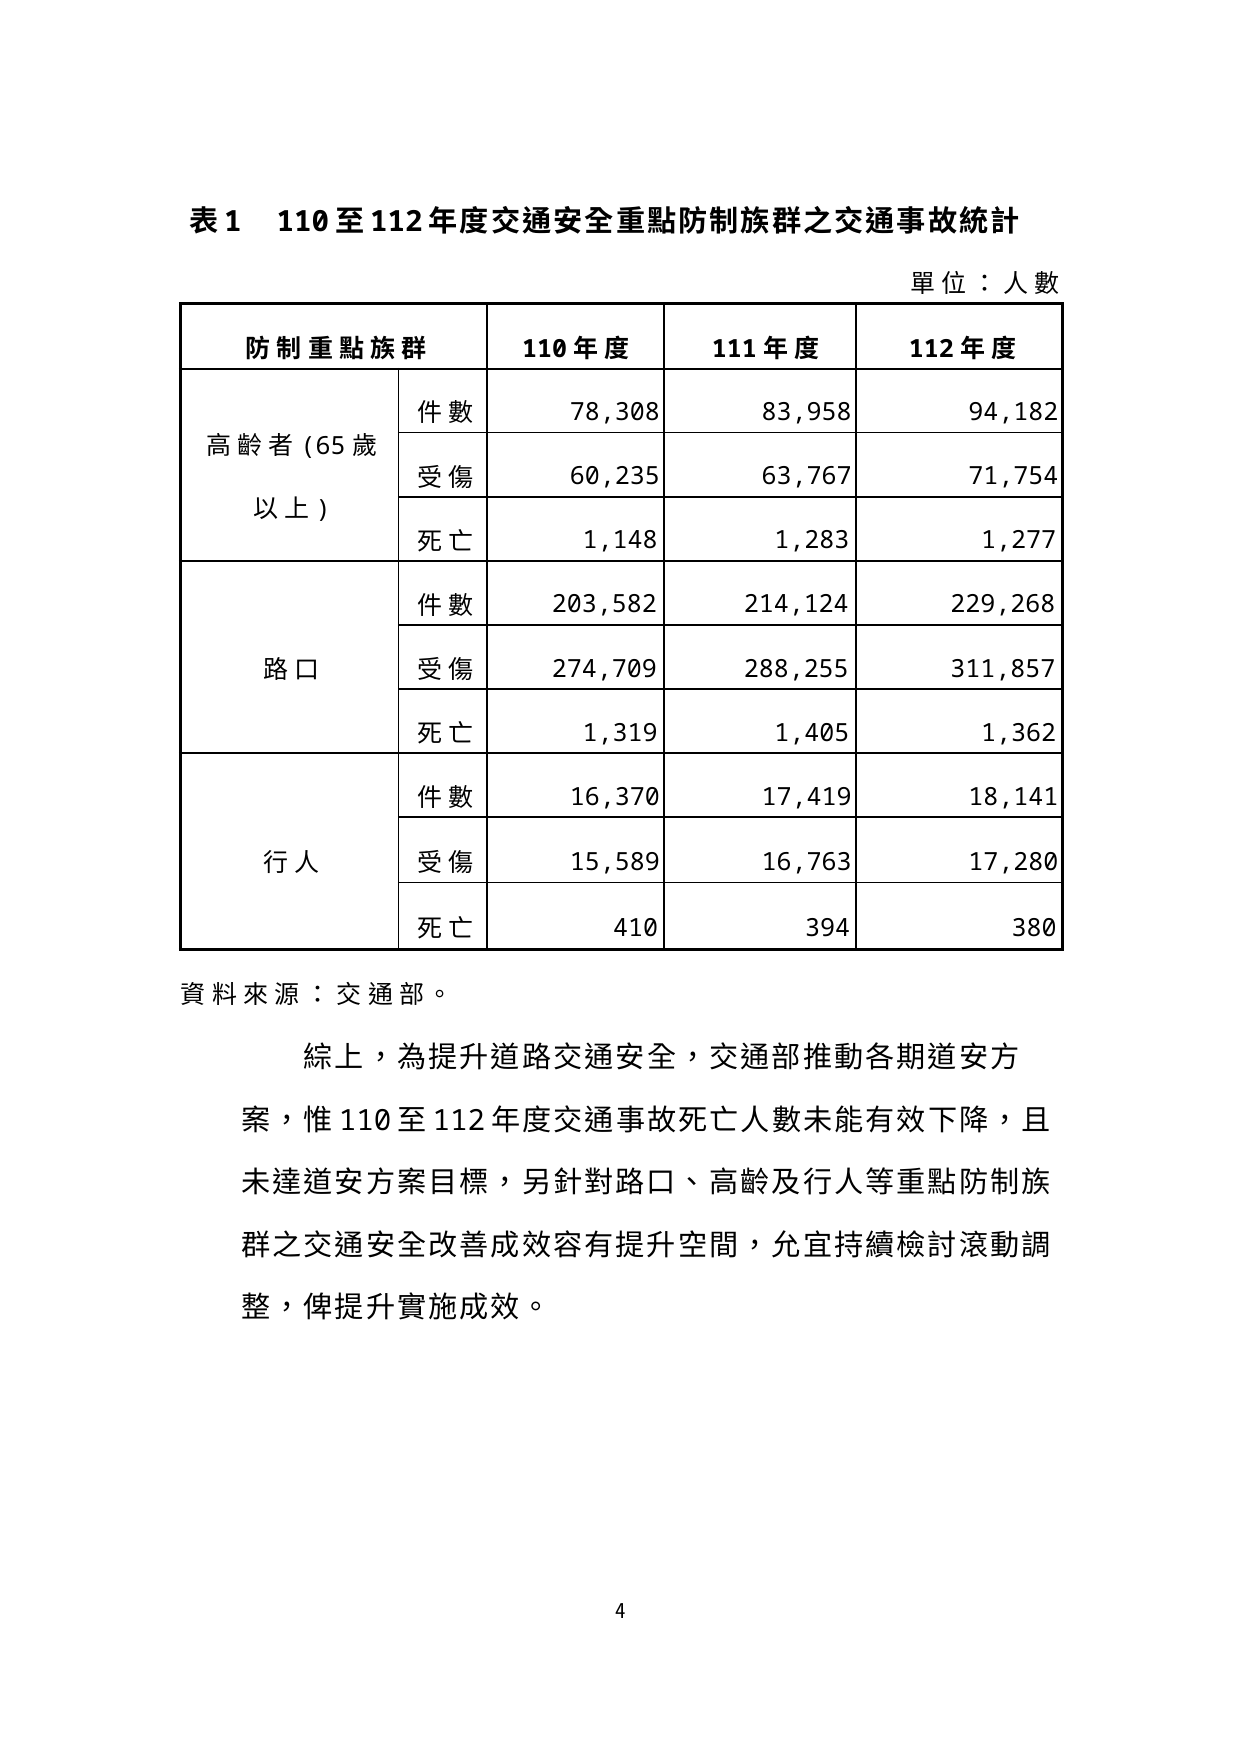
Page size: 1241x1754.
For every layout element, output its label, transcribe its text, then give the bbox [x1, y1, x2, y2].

table_cell 410 [488, 883, 663, 947]
table_cell 60,235 [488, 433, 663, 496]
table_cell 高齡者(65歲以上) [182, 370, 398, 560]
table_cell 行人 [182, 754, 398, 947]
table_cell 15,589 [488, 818, 663, 882]
table_cell 63,767 [665, 433, 855, 496]
text 綜上，為提升道路交通安全，交通部推動各期道安方案，惟110至112年度交通事故死亡人數未能有效下降，且未達道安方案目標，另針對路口、高齡及行人等重點防制族群之交通安全改善成效容有提升空間，允宜持續檢討滾動調整，俾提升實施成效。 [236, 1013, 1063, 1326]
table_header 防制重點族群 [182, 305, 486, 368]
table_cell 1,277 [857, 498, 1061, 560]
table_cell 17,419 [665, 754, 855, 816]
table_cell 1,405 [665, 690, 855, 752]
table_cell 83,958 [665, 370, 855, 432]
text 單位：人數 [177, 240, 1063, 302]
text 資料來源：交通部。 [177, 951, 1063, 1013]
table_header 112年度 [857, 305, 1061, 368]
table_header 111年度 [665, 305, 855, 368]
table_cell 受傷 [399, 626, 486, 688]
table_cell 78,308 [488, 370, 663, 432]
table_cell 死亡 [399, 883, 486, 947]
table_cell 288,255 [665, 626, 855, 688]
table_cell 203,582 [488, 562, 663, 624]
table_cell 18,141 [857, 754, 1061, 816]
table_cell 1,362 [857, 690, 1061, 752]
table_cell 16,763 [665, 818, 855, 882]
table_cell 受傷 [399, 433, 486, 496]
table_cell 死亡 [399, 498, 486, 560]
table_header 110年度 [488, 305, 663, 368]
table_cell 17,280 [857, 818, 1061, 882]
table_cell 16,370 [488, 754, 663, 816]
table_cell 件數 [399, 754, 486, 816]
table_cell 件數 [399, 562, 486, 624]
table_cell 路口 [182, 562, 398, 752]
table_cell 1,283 [665, 498, 855, 560]
table_cell 94,182 [857, 370, 1061, 432]
table_cell 214,124 [665, 562, 855, 624]
table_cell 394 [665, 883, 855, 947]
table_cell 受傷 [399, 818, 486, 882]
text 表1 110至112年度交通安全重點防制族群之交通事故統計 [179, 177, 1072, 240]
table_cell 件數 [399, 370, 486, 432]
table_cell 1,319 [488, 690, 663, 752]
table_cell 死亡 [399, 690, 486, 752]
table_cell 229,268 [857, 562, 1061, 624]
table_cell 274,709 [488, 626, 663, 688]
table_cell 71,754 [857, 433, 1061, 496]
table_cell 311,857 [857, 626, 1061, 688]
table_cell 1,148 [488, 498, 663, 560]
table_cell 380 [857, 883, 1061, 947]
